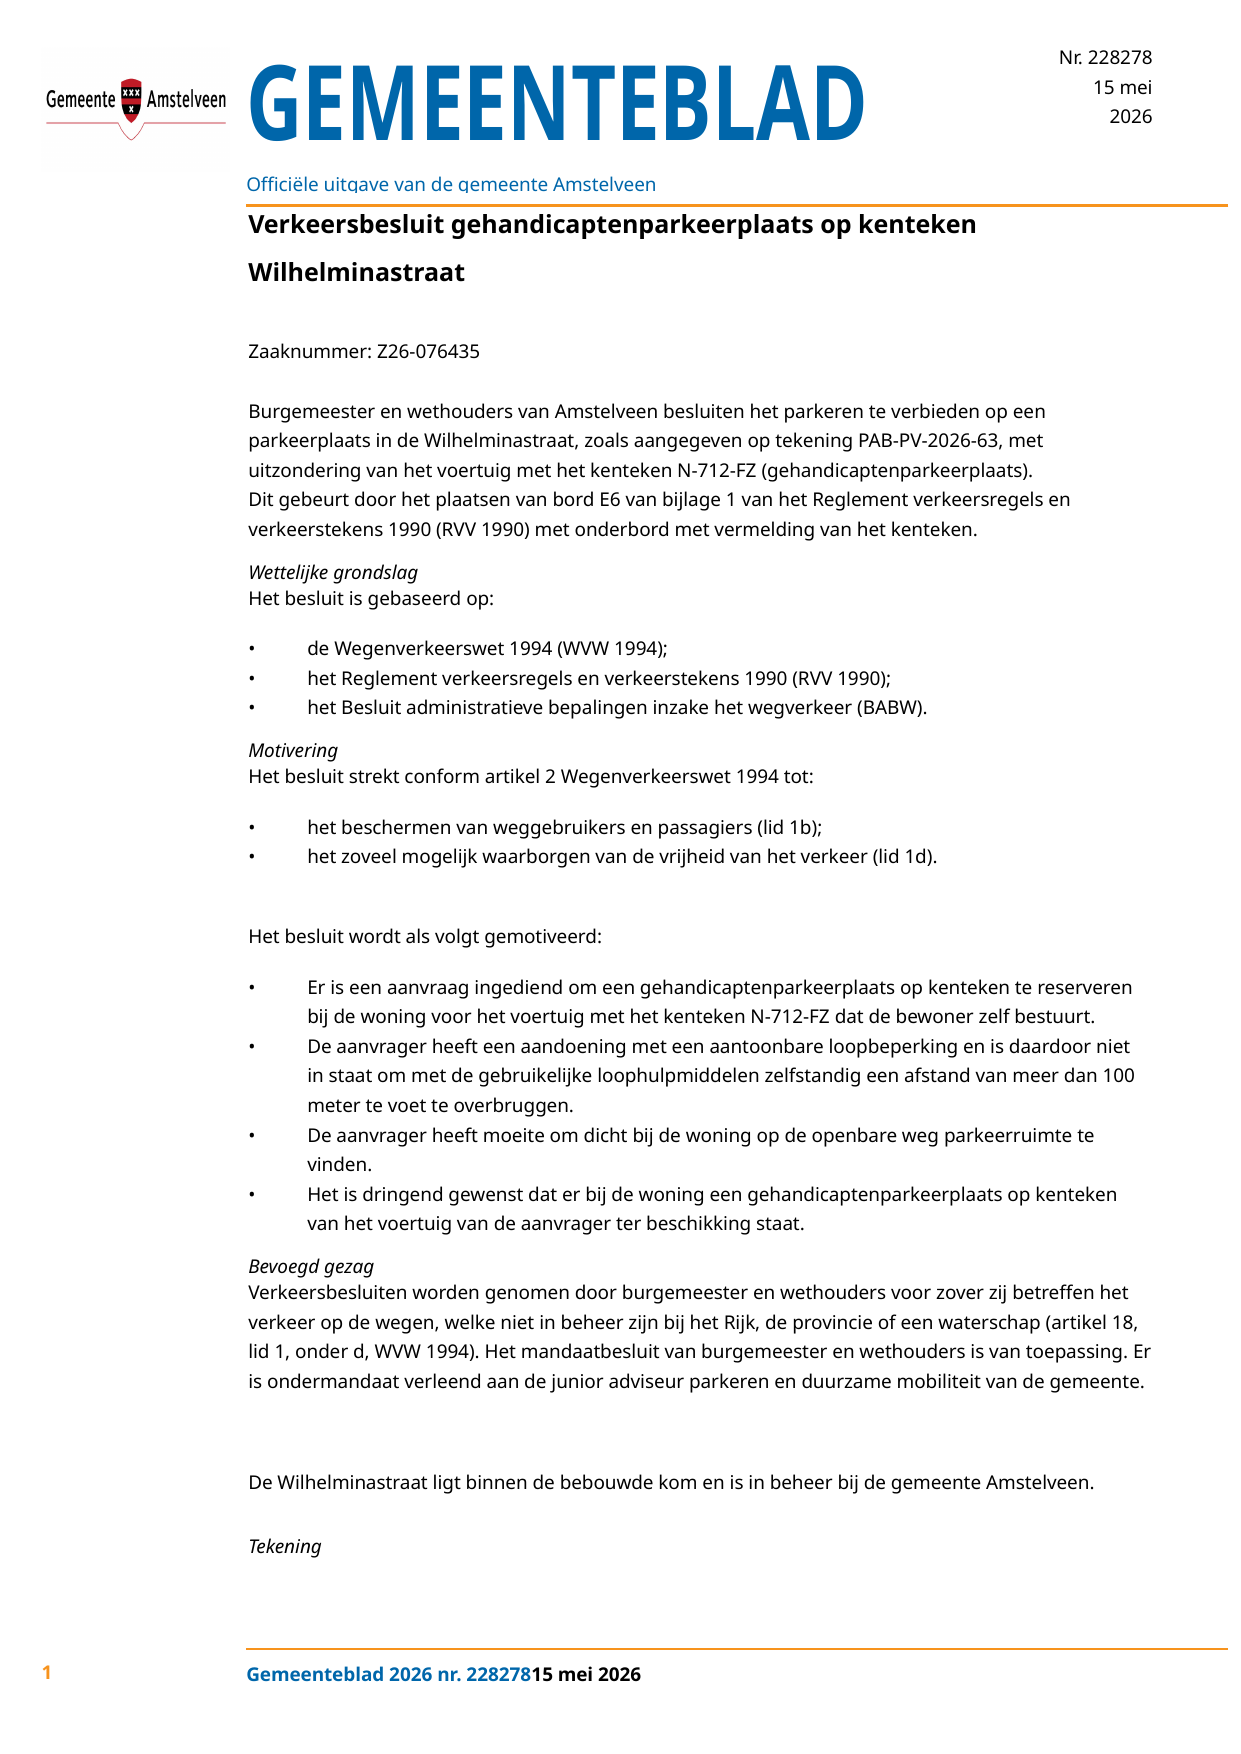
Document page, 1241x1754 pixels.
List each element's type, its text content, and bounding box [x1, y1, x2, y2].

list het Besluit administratieve bepalingen inzake het wegverkeer (BABW). [248, 694, 1152, 720]
text De Wilhelminastraat ligt binnen de bebouwde kom en is in beheer bij de gemeente Amstelveen. [248, 1469, 1152, 1495]
list de Wegenverkeerswet 1994 (WVW 1994); [248, 635, 1152, 661]
text Verkeersbesluiten worden genomen door burgemeester en wethouders voor zover zij betreffen het verkeer op de wegen, welke niet in beheer zijn bij het Rijk, de provincie of een waterschap (artikel 18, lid 1, onder d, WVW 1994). Het mandaatbesluit van burgemeester en wethouders is van toepassing. Er is ondermandaat verleend aan de junior adviseur parkeren en duurzame mobiliteit van de gemeente. [248, 1279, 1152, 1394]
list het beschermen van weggebruikers en passagiers (lid 1b); [248, 814, 1152, 839]
text Dit gebeurt door het plaatsen van bord E6 van bijlage 1 van het Reglement verkeersregels en verkeerstekens 1990 (RVV 1990) met onderbord met vermelding van het kenteken. [248, 487, 1152, 542]
list het zoveel mogelijk waarborgen van de vrijheid van het verkeer (lid 1d). [248, 843, 1152, 869]
text Burgemeester en wethouders van Amstelveen besluiten het parkeren te verbieden op een parkeerplaats in de Wilhelminastraat, zoals aangegeven op tekening PAB-PV-2026-63, met uitzondering van het voertuig met het kenteken N-712-FZ (gehandicaptenparkeerplaats). [248, 398, 1152, 483]
text Het besluit is gebaseerd op: [248, 585, 1152, 611]
text Het besluit wordt als volgt gemotiveerd: [248, 923, 1152, 949]
list Het is dringend gewenst dat er bij de woning een gehandicaptenparkeerplaats op kenteken van het voertuig van de aanvrager ter beschikking staat. [248, 1181, 1152, 1236]
text Wettelijke grondslag [248, 559, 1152, 585]
list De aanvrager heeft een aandoening met een aantoonbare loopbeperking en is daardoor niet in staat om met de gebruikelijke loophulpmiddelen zelfstandig een afstand van meer dan 100 meter te voet te overbruggen. [248, 1033, 1152, 1118]
list Er is een aanvraag ingediend om een gehandicaptenparkeerplaats op kenteken te reserveren bij de woning voor het voertuig met het kenteken N-712-FZ dat de bewoner zelf bestuurt. [248, 974, 1152, 1029]
text Bevoegd gezag [248, 1254, 1152, 1279]
list het Reglement verkeersregels en verkeerstekens 1990 (RVV 1990); [248, 665, 1152, 691]
text Verkeersbesluit gehandicaptenparkeerplaats op kenteken Wilhelminastraat [248, 207, 1152, 288]
text Het besluit strekt conform artikel 2 Wegenverkeerswet 1994 tot: [248, 763, 1152, 789]
text Zaaknummer: Z26-076435 [248, 339, 1152, 364]
text Tekening [248, 1533, 1152, 1559]
list De aanvrager heeft moeite om dicht bij de woning op de openbare weg parkeerruimte te vinden. [248, 1122, 1152, 1177]
text Motivering [248, 738, 1152, 763]
picture [41, 47, 231, 172]
